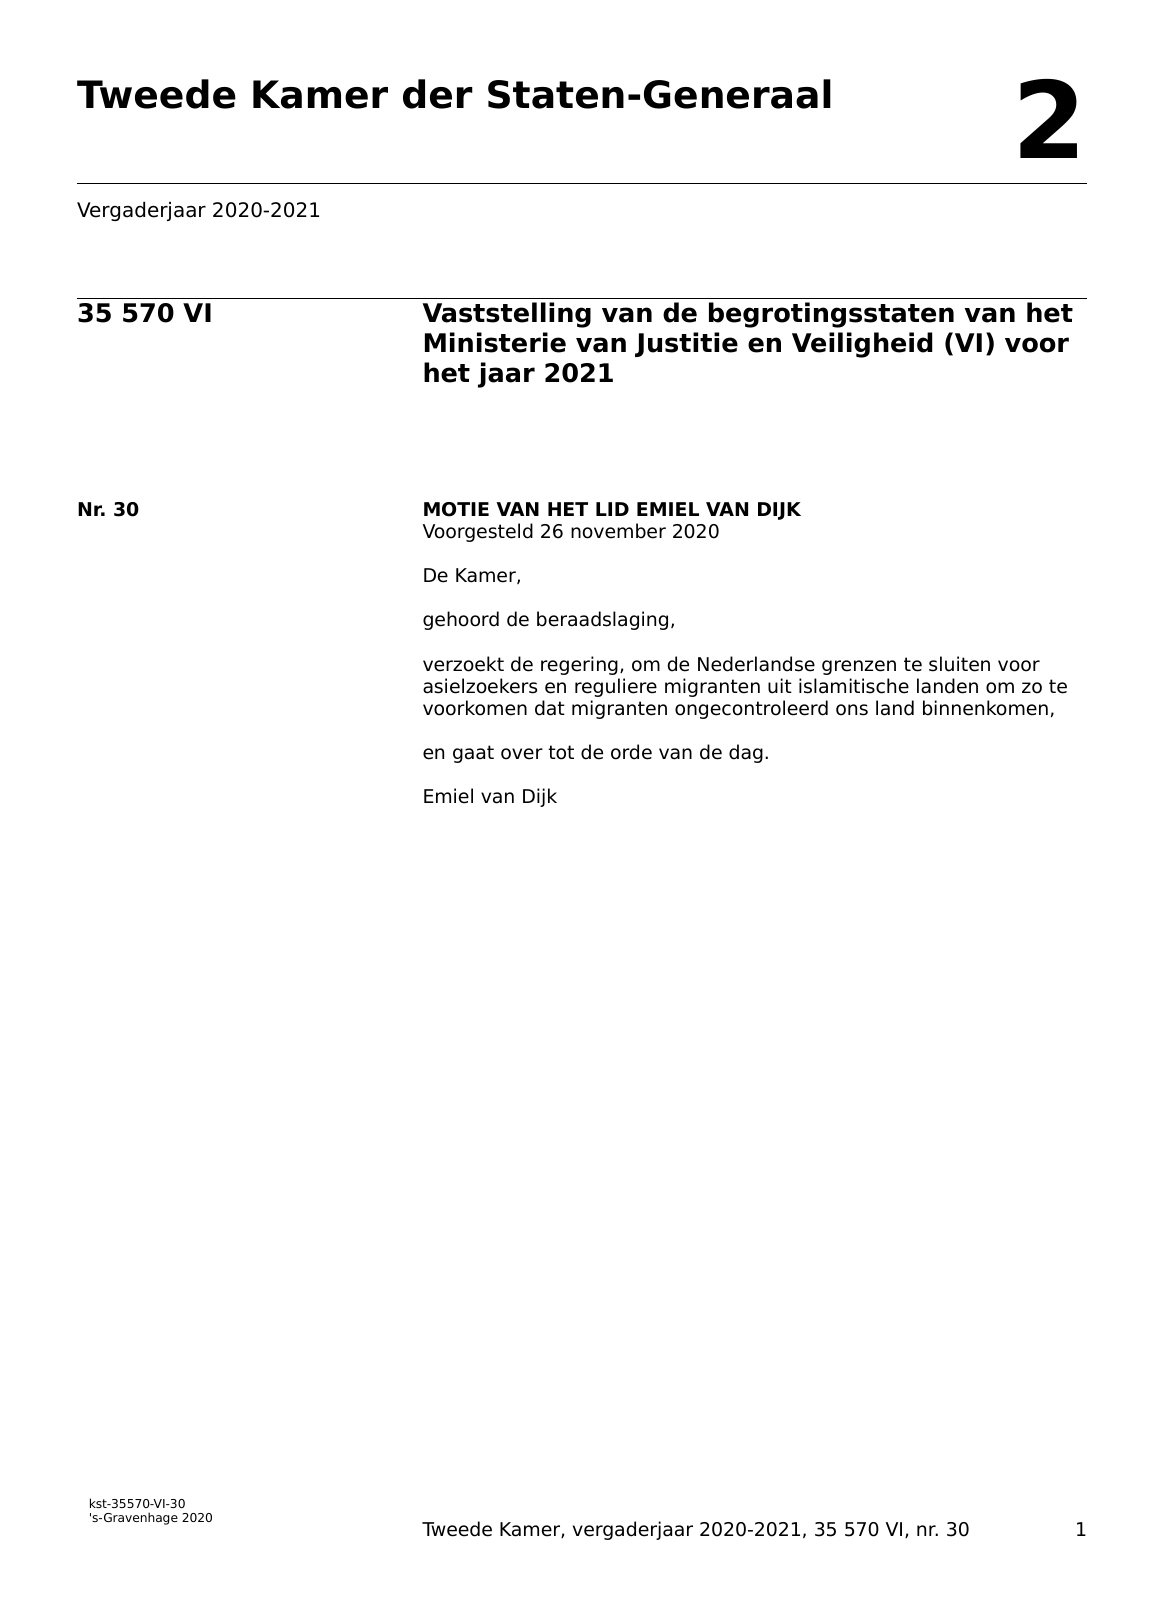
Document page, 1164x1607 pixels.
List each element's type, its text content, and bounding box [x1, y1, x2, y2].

text 's-Gravenhage 2020 [88, 1511, 323, 1525]
text gehoord de beraadslaging, [422, 609, 1087, 631]
text De Kamer, [422, 565, 1087, 587]
table_header Tweede Kamer der Staten-Generaal [77, 59, 886, 183]
table_cell Vergaderjaar 2020-2021 [77, 184, 1087, 298]
text kst-35570-VI-30 [88, 1497, 323, 1511]
text verzoekt de regering, om de Nederlandse grenzen te sluiten voor asielzoekers en reguliere migranten uit islamitische landen om zo te voorkomen dat migranten ongecontroleerd ons land binnenkomen, [422, 653, 1087, 719]
text Voorgesteld 26 november 2020 [422, 521, 1087, 543]
table_header 2 [886, 59, 1087, 183]
subtitle 35 570 VI Vaststelling van de begrotingsstaten van het Ministerie van Justitie en Veiligheid (VI) voor het jaar 2021 [77, 299, 1087, 388]
subtitle Nr. 30 MOTIE VAN HET LID EMIEL VAN DIJK [77, 499, 1087, 521]
text Emiel van Dijk [422, 786, 1087, 808]
text en gaat over tot de orde van de dag. [422, 742, 1087, 764]
